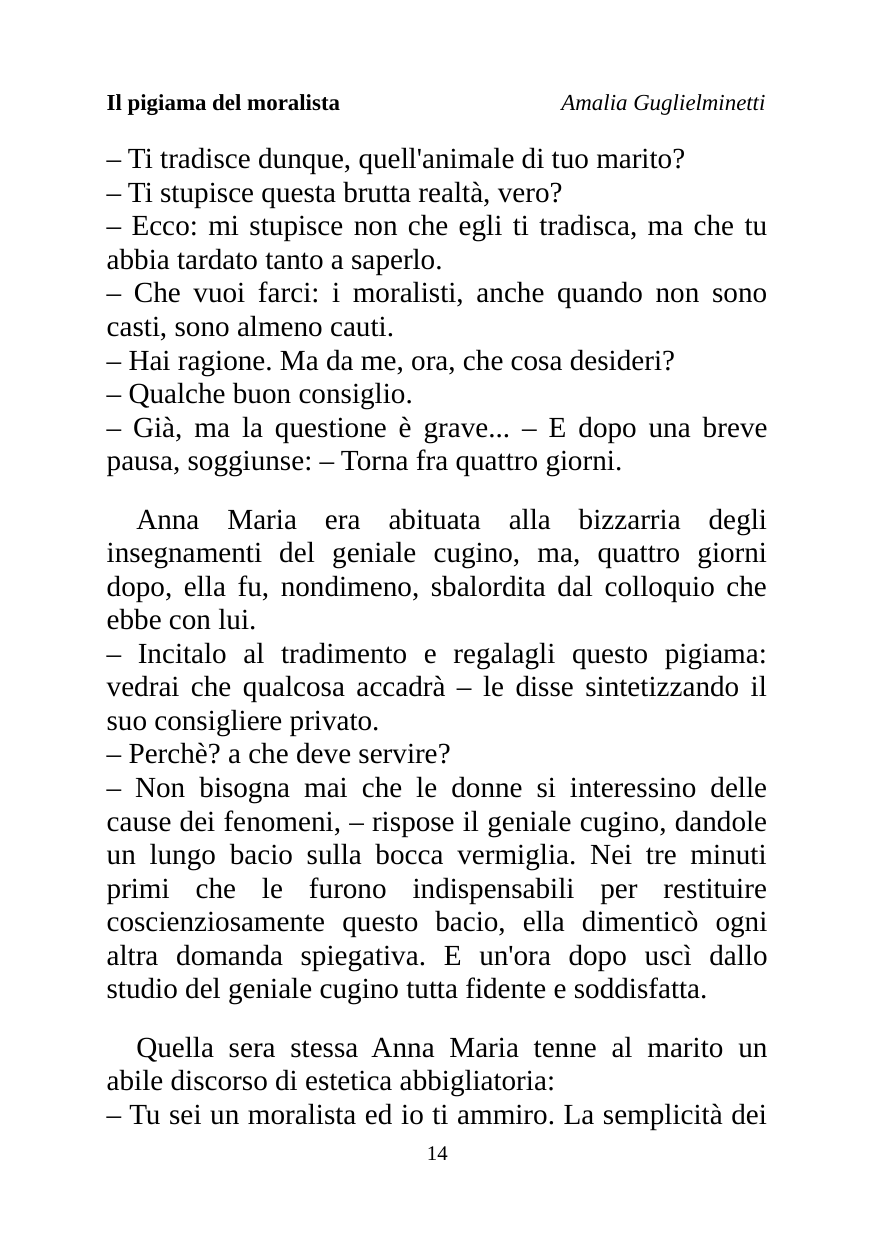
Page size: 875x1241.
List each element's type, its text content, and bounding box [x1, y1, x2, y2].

text – Non bisogna mai che le donne si interessino delle cause dei fenomeni, – rispose il geniale cugino, dandole un lungo bacio sulla bocca vermiglia. Nei tre minuti primi che le furono indispensabili per restituire coscienziosamente questo bacio, ella dimenticò ogni altra domanda spiegativa. E un'ora dopo uscì dallo studio del geniale cugino tutta fidente e soddisfatta. [106, 770, 768, 1005]
text – Già, ma la questione è grave... – E dopo una breve pausa, soggiunse: – Torna fra quattro giorni. [106, 410, 768, 477]
text – Ecco: mi stupisce non che egli ti tradisca, ma che tu abbia tardato tanto a saperlo. [106, 208, 768, 276]
text Quella sera stessa Anna Maria tenne al marito un abile discorso di estetica abbigliatoria: [106, 1030, 768, 1097]
text – Tu sei un moralista ed io ti ammiro. La semplicità dei [106, 1097, 768, 1131]
text – Che vuoi farci: i moralisti, anche quando non sono casti, sono almeno cauti. [106, 276, 768, 343]
text – Ti tradisce dunque, quell'animale di tuo marito? [106, 141, 768, 175]
text – Hai ragione. Ma da me, ora, che cosa desideri? [106, 343, 768, 376]
text – Qualche buon consiglio. [106, 376, 768, 410]
text Anna Maria era abituata alla bizzarria degli insegnamenti del geniale cugino, ma, quattro giorni dopo, ella fu, nondimeno, sbalordita dal colloquio che ebbe con lui. [106, 502, 768, 636]
text – Perchè? a che deve servire? [106, 737, 768, 770]
text – Incitalo al tradimento e regalagli questo pigiama: vedrai che qualcosa accadrà – le disse sintetizzando il suo consigliere privato. [106, 636, 768, 737]
text – Ti stupisce questa brutta realtà, vero? [106, 175, 768, 208]
